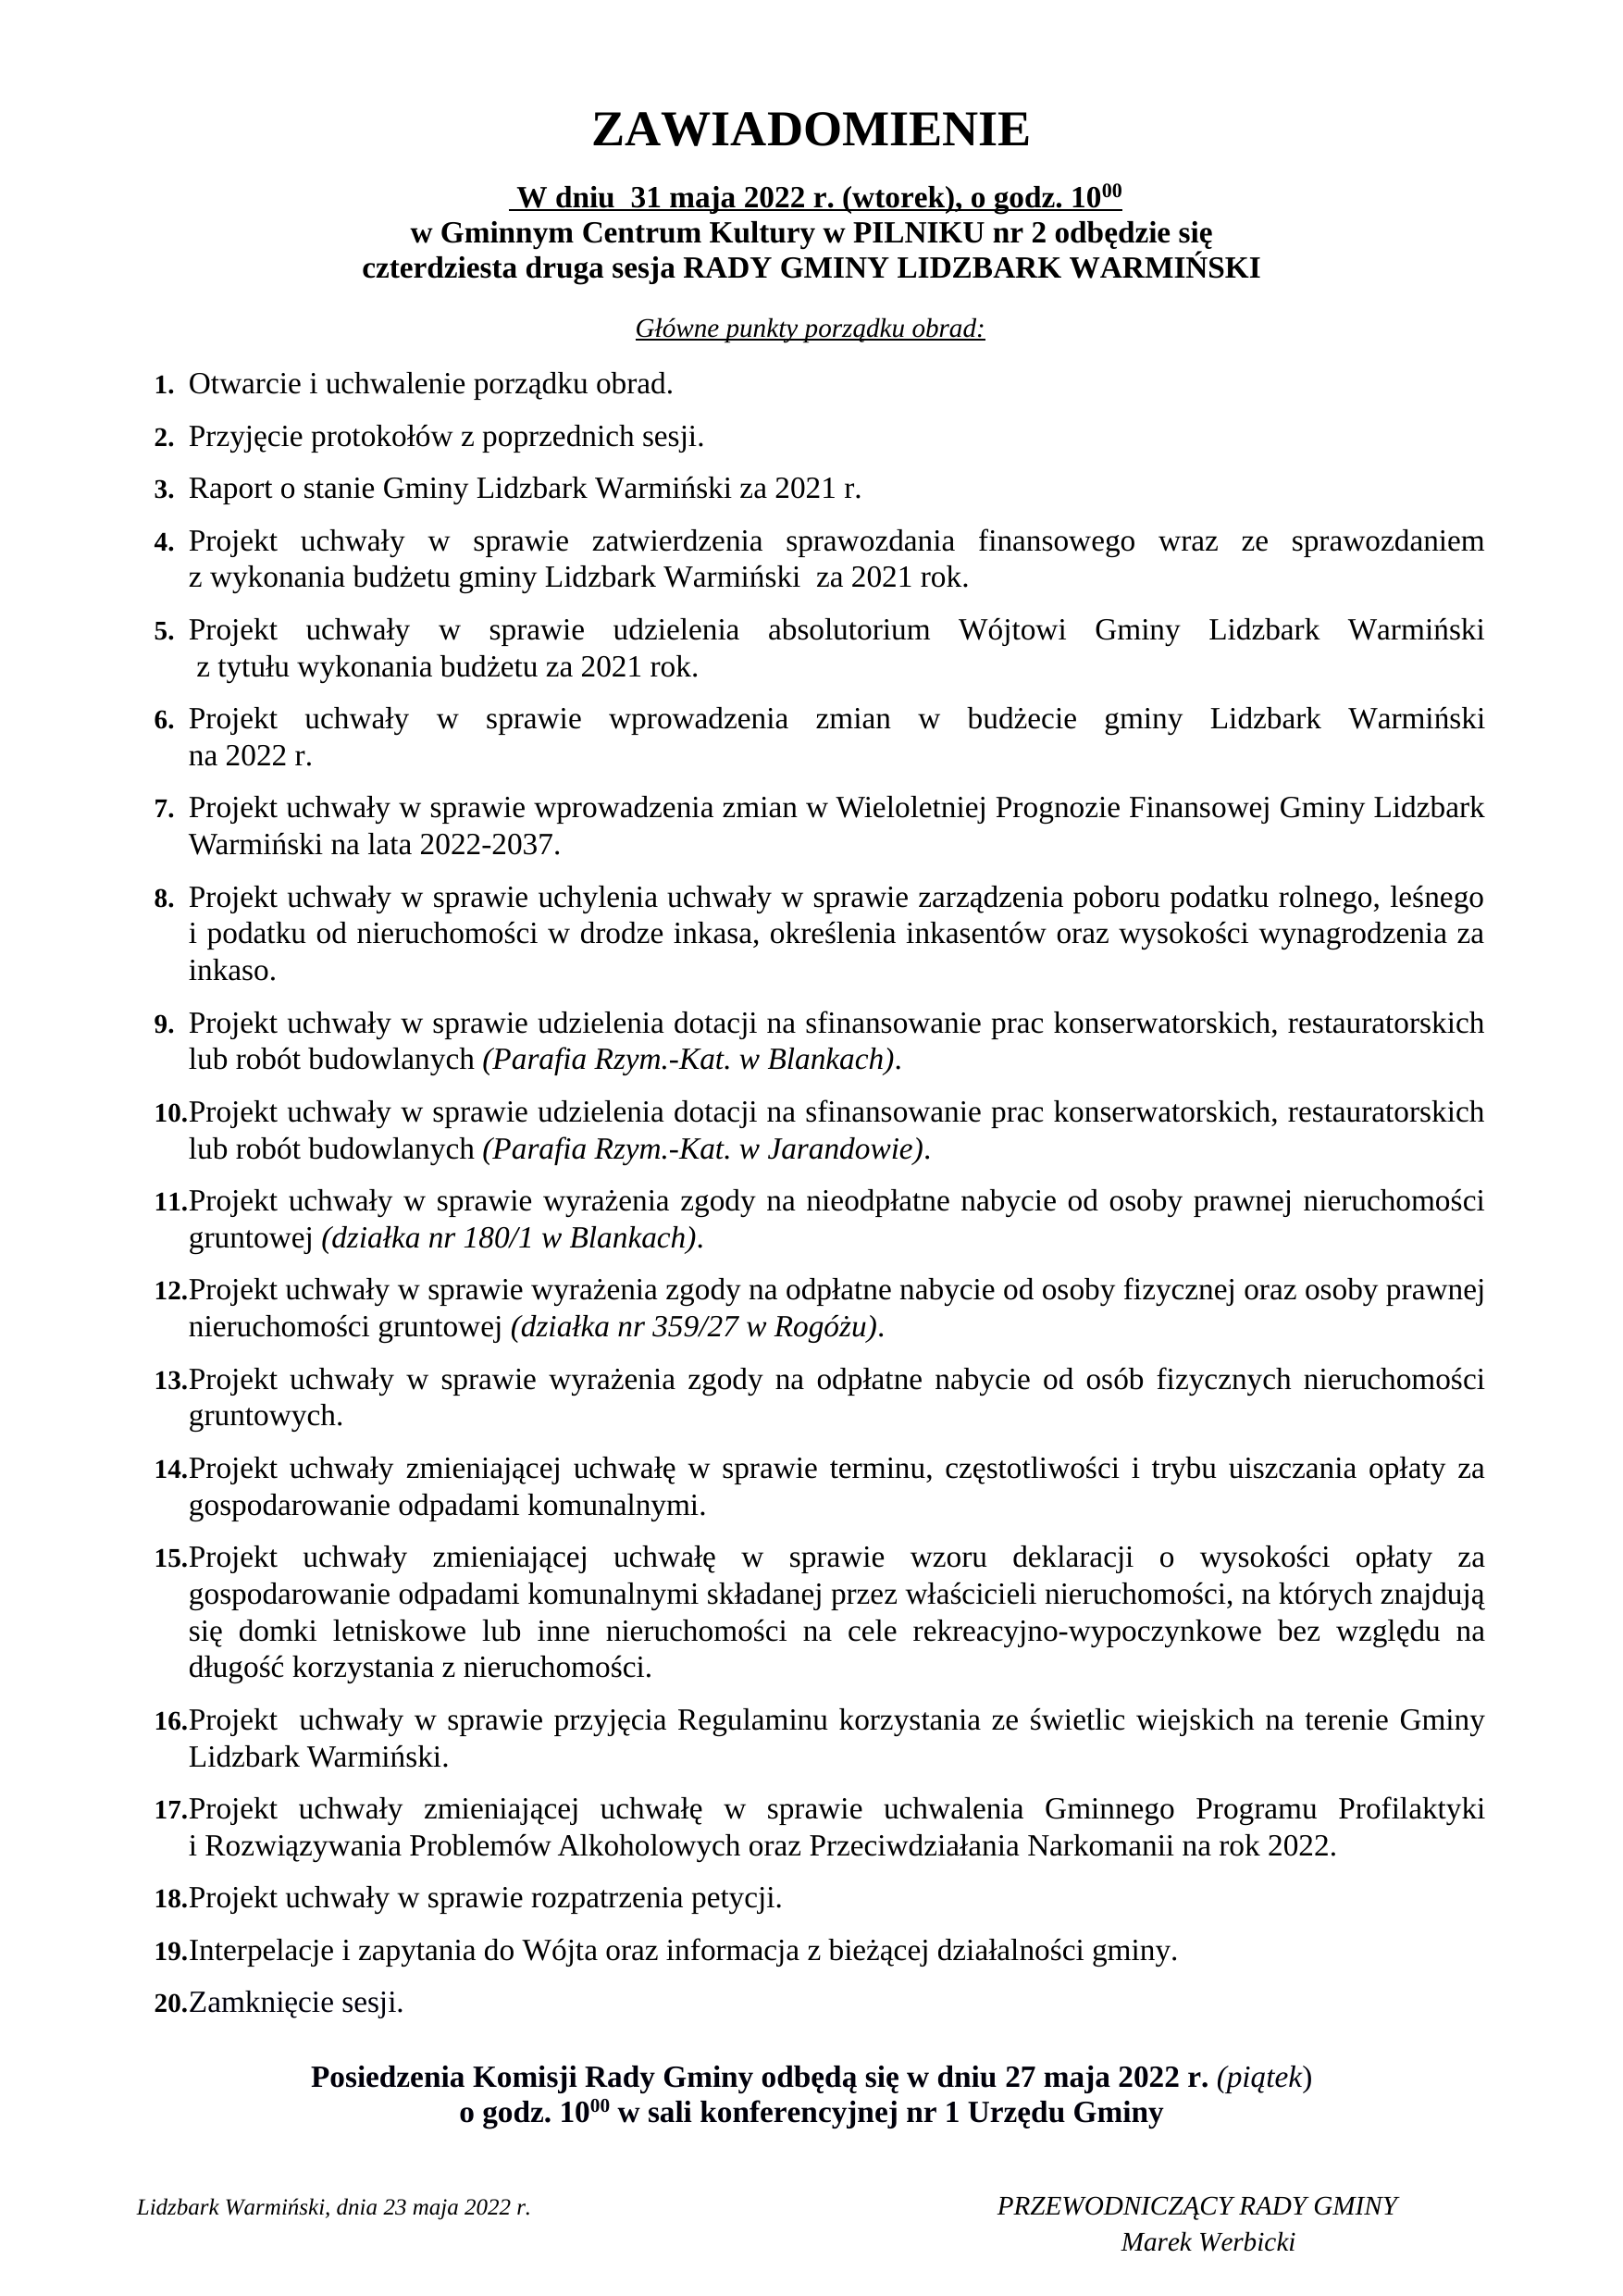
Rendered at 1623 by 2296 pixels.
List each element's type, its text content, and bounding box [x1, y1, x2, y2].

list Projekt uchwały w sprawie zatwierdzenia sprawozdania finansowego wraz ze sprawozdaniem z wykonania budżetu gminy Lidzbark Warmiński za 2021 rok. [154, 522, 1486, 594]
list Interpelacje i zapytania do Wójta oraz informacja z bieżącej działalności gminy. [154, 1931, 1486, 1967]
list Projekt uchwały w sprawie wyrażenia zgody na odpłatne nabycie od osoby fizycznej oraz osoby prawnej nieruchomości gruntowej (działka nr 359/27 w Rogóżu). [154, 1271, 1486, 1344]
list Projekt uchwały w sprawie udzielenia dotacji na sfinansowanie prac konserwatorskich, restauratorskich lub robót budowlanych (Parafia Rzym.-Kat. w Blankach). [154, 1004, 1486, 1076]
list Zamknięcie sesji. [154, 1983, 1486, 2019]
text czterdziesta druga sesja RADY GMINY LIDZBARK WARMIŃSKI [137, 250, 1486, 285]
list Projekt uchwały zmieniającej uchwałę w sprawie wzoru deklaracji o wysokości opłaty za gospodarowanie odpadami komunalnymi składanej przez właścicieli nieruchomości, na których znajdują się domki letniskowe lub inne nieruchomości na cele rekreacyjno-wypoczynkowe bez względu na długość korzystania z nieruchomości. [154, 1538, 1486, 1684]
list Przyjęcie protokołów z poprzednich sesji. [154, 417, 1486, 453]
list Projekt uchwały w sprawie wprowadzenia zmian w Wieloletniej Prognozie Finansowej Gminy Lidzbark Warmiński na lata 2022-2037. [154, 788, 1486, 862]
text Główne punkty porządku obrad: [137, 312, 1486, 342]
text Lidzbark Warmiński, dnia 23 maja 2022 r. PRZEWODNICZĄCY RADY GMINY [137, 2191, 1486, 2221]
list Raport o stanie Gminy Lidzbark Warmiński za 2021 r. [154, 469, 1486, 505]
list Projekt uchwały w sprawie wyrażenia zgody na nieodpłatne nabycie od osoby prawnej nieruchomości gruntowej (działka nr 180/1 w Blankach). [154, 1182, 1486, 1254]
list Projekt uchwały w sprawie uchylenia uchwały w sprawie zarządzenia poboru podatku rolnego, leśnego i podatku od nieruchomości w drodze inkasa, określenia inkasentów oraz wysokości wynagrodzenia za inkaso. [154, 878, 1486, 987]
list Projekt uchwały w sprawie rozpatrzenia petycji. [154, 1880, 1486, 1915]
text Marek Werbicki [137, 2226, 1486, 2257]
list Projekt uchwały zmieniającej uchwałę w sprawie uchwalenia Gminnego Programu Profilaktyki i Rozwiązywania Problemów Alkoholowych oraz Przeciwdziałania Narkomanii na rok 2022. [154, 1790, 1486, 1862]
list Projekt uchwały zmieniającej uchwałę w sprawie terminu, częstotliwości i trybu uiszczania opłaty za gospodarowanie odpadami komunalnymi. [154, 1449, 1486, 1521]
list Projekt uchwały w sprawie udzielenia dotacji na sfinansowanie prac konserwatorskich, restauratorskich lub robót budowlanych (Parafia Rzym.-Kat. w Jarandowie). [154, 1093, 1486, 1165]
list Projekt uchwały w sprawie udzielenia absolutorium Wójtowi Gminy Lidzbark Warmiński z tytułu wykonania budżetu za 2021 rok. [154, 611, 1486, 683]
list Projekt uchwały w sprawie wyrażenia zgody na odpłatne nabycie od osób fizycznych nieruchomości gruntowych. [154, 1360, 1486, 1433]
text Posiedzenia Komisji Rady Gminy odbędą się w dniu 27 maja 2022 r. (piątek) o godz. 1000 w sali konferencyjnej nr 1 Urzędu Gminy [137, 2058, 1486, 2129]
text W dniu 31 maja 2022 r. (wtorek), o godz. 1000 [137, 179, 1486, 214]
list Projekt uchwały w sprawie przyjęcia Regulaminu korzystania ze świetlic wiejskich na terenie Gminy Lidzbark Warmiński. [154, 1701, 1486, 1773]
list Otwarcie i uchwalenie porządku obrad. [154, 365, 1486, 401]
text ZAWIADOMIENIE [137, 99, 1486, 156]
list Projekt uchwały w sprawie wprowadzenia zmian w budżecie gminy Lidzbark Warmiński na 2022 r. [154, 700, 1486, 772]
text w Gminnym Centrum Kultury w PILNIKU nr 2 odbędzie się [137, 214, 1486, 250]
